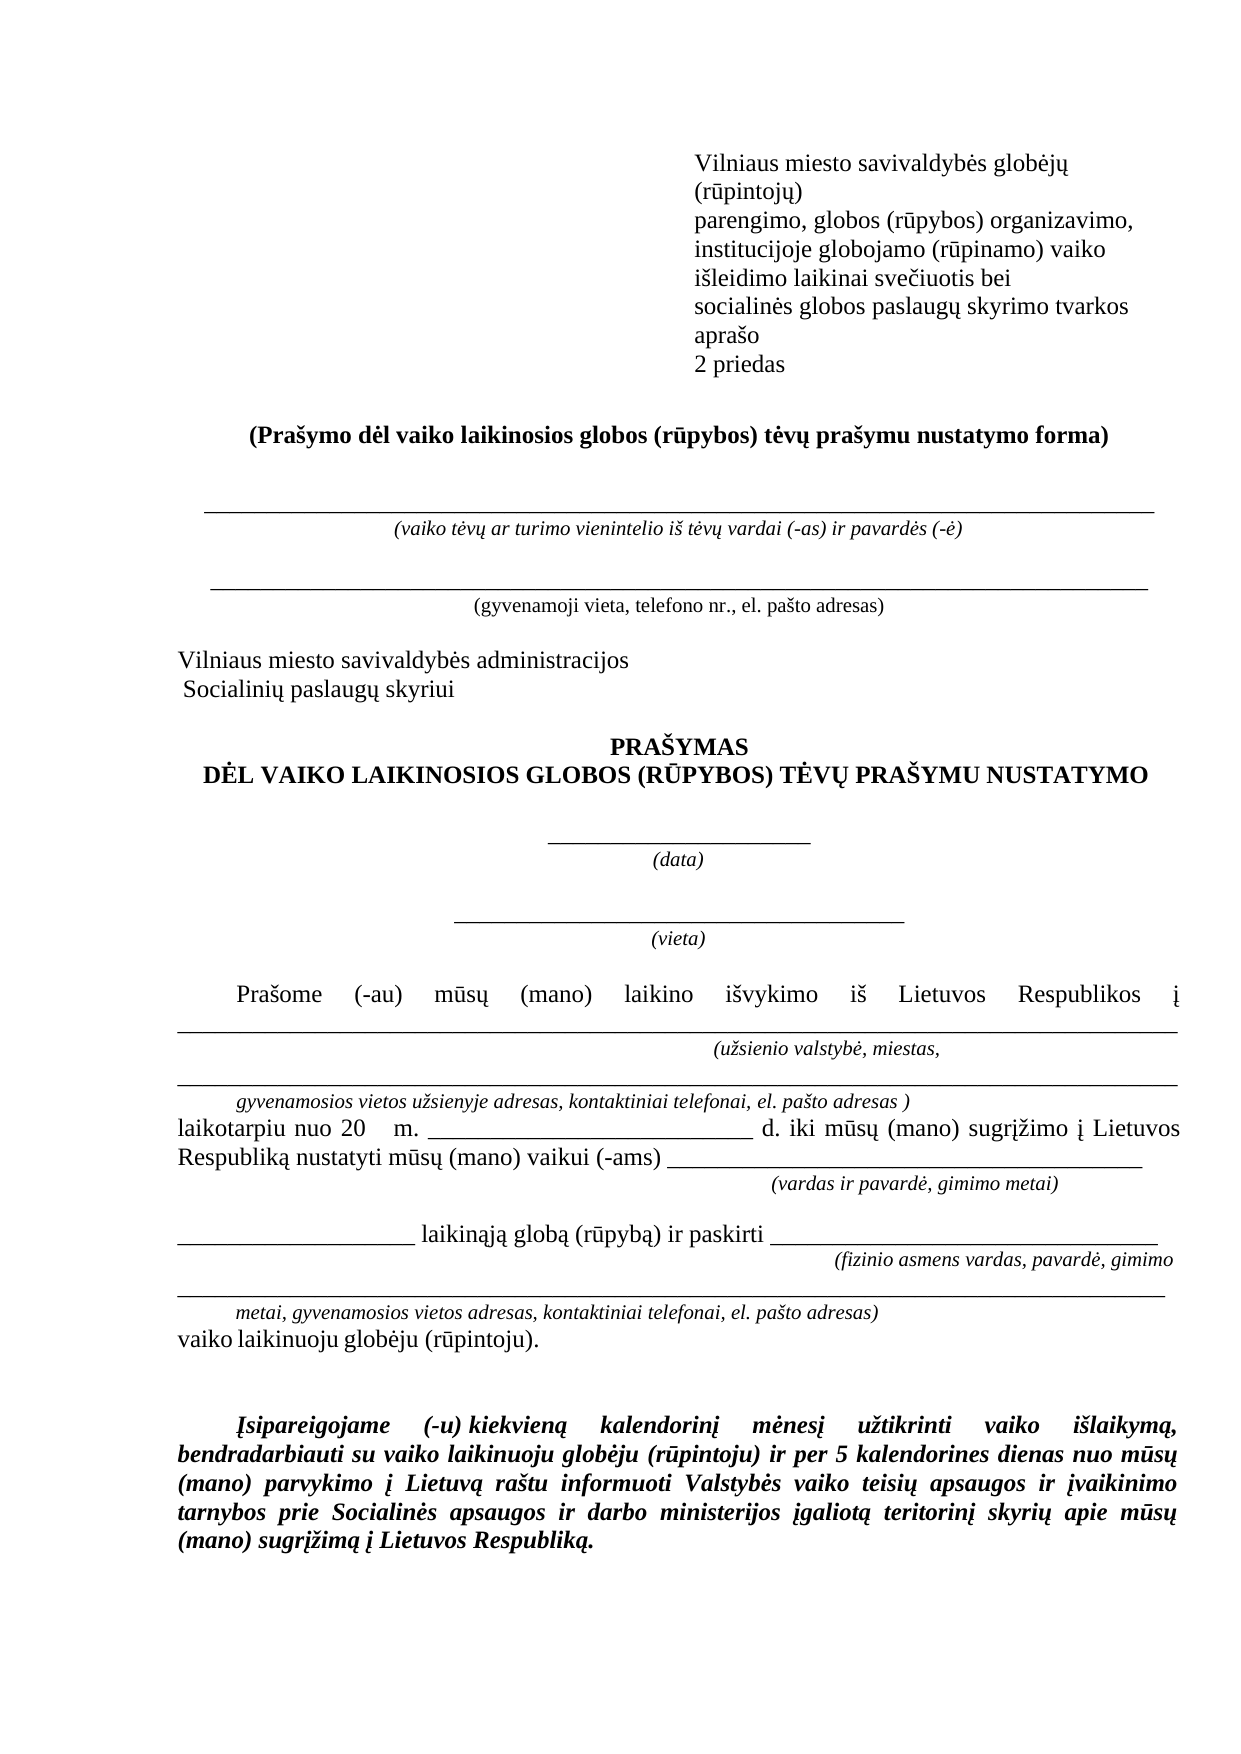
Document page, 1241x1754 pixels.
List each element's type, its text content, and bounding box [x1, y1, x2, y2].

text Įsipareigojame (-u) kiekvieną kalendorinį mėnesį užtikrinti vaiko išlaikymą, bendradarbiauti su vaiko laikinuoju globėju (rūpintoju) ir per 5 kalendorines dienas nuo mūsų (mano) parvykimo į Lietuvą raštu informuoti Valstybės vaiko teisių apsaugos ir įvaikinimo tarnybos prie Socialinės apsaugos ir darbo ministerijos įgaliotą teritorinį skyrių apie mūsų (mano) sugrįžimą į Lietuvos Respubliką. [177, 1411, 1181, 1554]
text vaiko laikinuoju globėju (rūpintoju). [177, 1324, 1181, 1353]
text (vaiko tėvų ar turimo vienintelio iš tėvų vardai (-as) ir pavardės (-ė) [177, 516, 1181, 540]
text ____________________________________ [177, 897, 1181, 926]
text (vardas ir pavardė, gimimo metai) [177, 1171, 1181, 1194]
text (vieta) [177, 926, 1181, 950]
text institucijoje globojamo (rūpinamo) vaiko [177, 234, 1181, 263]
text (gyvenamoji vieta, telefono nr., el. pašto adresas) [177, 593, 1181, 617]
text išleidimo laikinai svečiuotis bei [177, 263, 1181, 291]
text gyvenamosios vietos užsienyje adresas, kontaktiniai telefonai, el. pašto adresas ) [177, 1089, 1181, 1113]
text Prašome (-au) mūsų (mano) laikino išvykimo iš Lietuvos Respublikos į ________________________________________________________________________________ [177, 979, 1181, 1036]
text ____________________________________________________________________________ [177, 487, 1181, 516]
text (data) [177, 847, 1181, 871]
text ___________________ laikinąją globą (rūpybą) ir paskirti _______________________________ [177, 1219, 1181, 1247]
text aprašo [177, 320, 1181, 349]
text PRAŠYMAS [177, 732, 1181, 760]
text _______________________________________________________________________________ [177, 1271, 1181, 1300]
text (Prašymo dėl vaiko laikinosios globos (rūpybos) tėvų prašymu nustatymo forma) [177, 414, 1181, 451]
text socialinės globos paslaugų skyrimo tvarkos [177, 291, 1181, 320]
text ________________________________________________________________________________ [177, 1060, 1181, 1089]
text (užsienio valstybė, miestas, [177, 1036, 1181, 1060]
text Socialinių paslaugų skyriui [177, 674, 1181, 703]
text parengimo, globos (rūpybos) organizavimo, [177, 205, 1181, 234]
text (rūpintojų) [177, 176, 1181, 205]
text DĖL VAIKO LAIKINOSIOS GLOBOS (RŪPYBOS) TĖVŲ PRAŠYMU NUSTATYMO [177, 760, 1181, 789]
text ___________________________________________________________________________ [177, 564, 1181, 593]
text Vilniaus miesto savivaldybės globėjų [177, 148, 1181, 176]
text laikotarpiu nuo 20 m. __________________________ d. iki mūsų (mano) sugrįžimo į Lietuvos Respubliką nustatyti mūsų (mano) vaikui (-ams) ______________________________________ [177, 1113, 1181, 1171]
text _____________________ [177, 818, 1181, 847]
text metai, gyvenamosios vietos adresas, kontaktiniai telefonai, el. pašto adresas) [177, 1300, 1181, 1324]
text Vilniaus miesto savivaldybės administracijos [177, 645, 1181, 674]
text 2 priedas [177, 349, 1181, 378]
text (fizinio asmens vardas, pavardė, gimimo [177, 1247, 1181, 1271]
